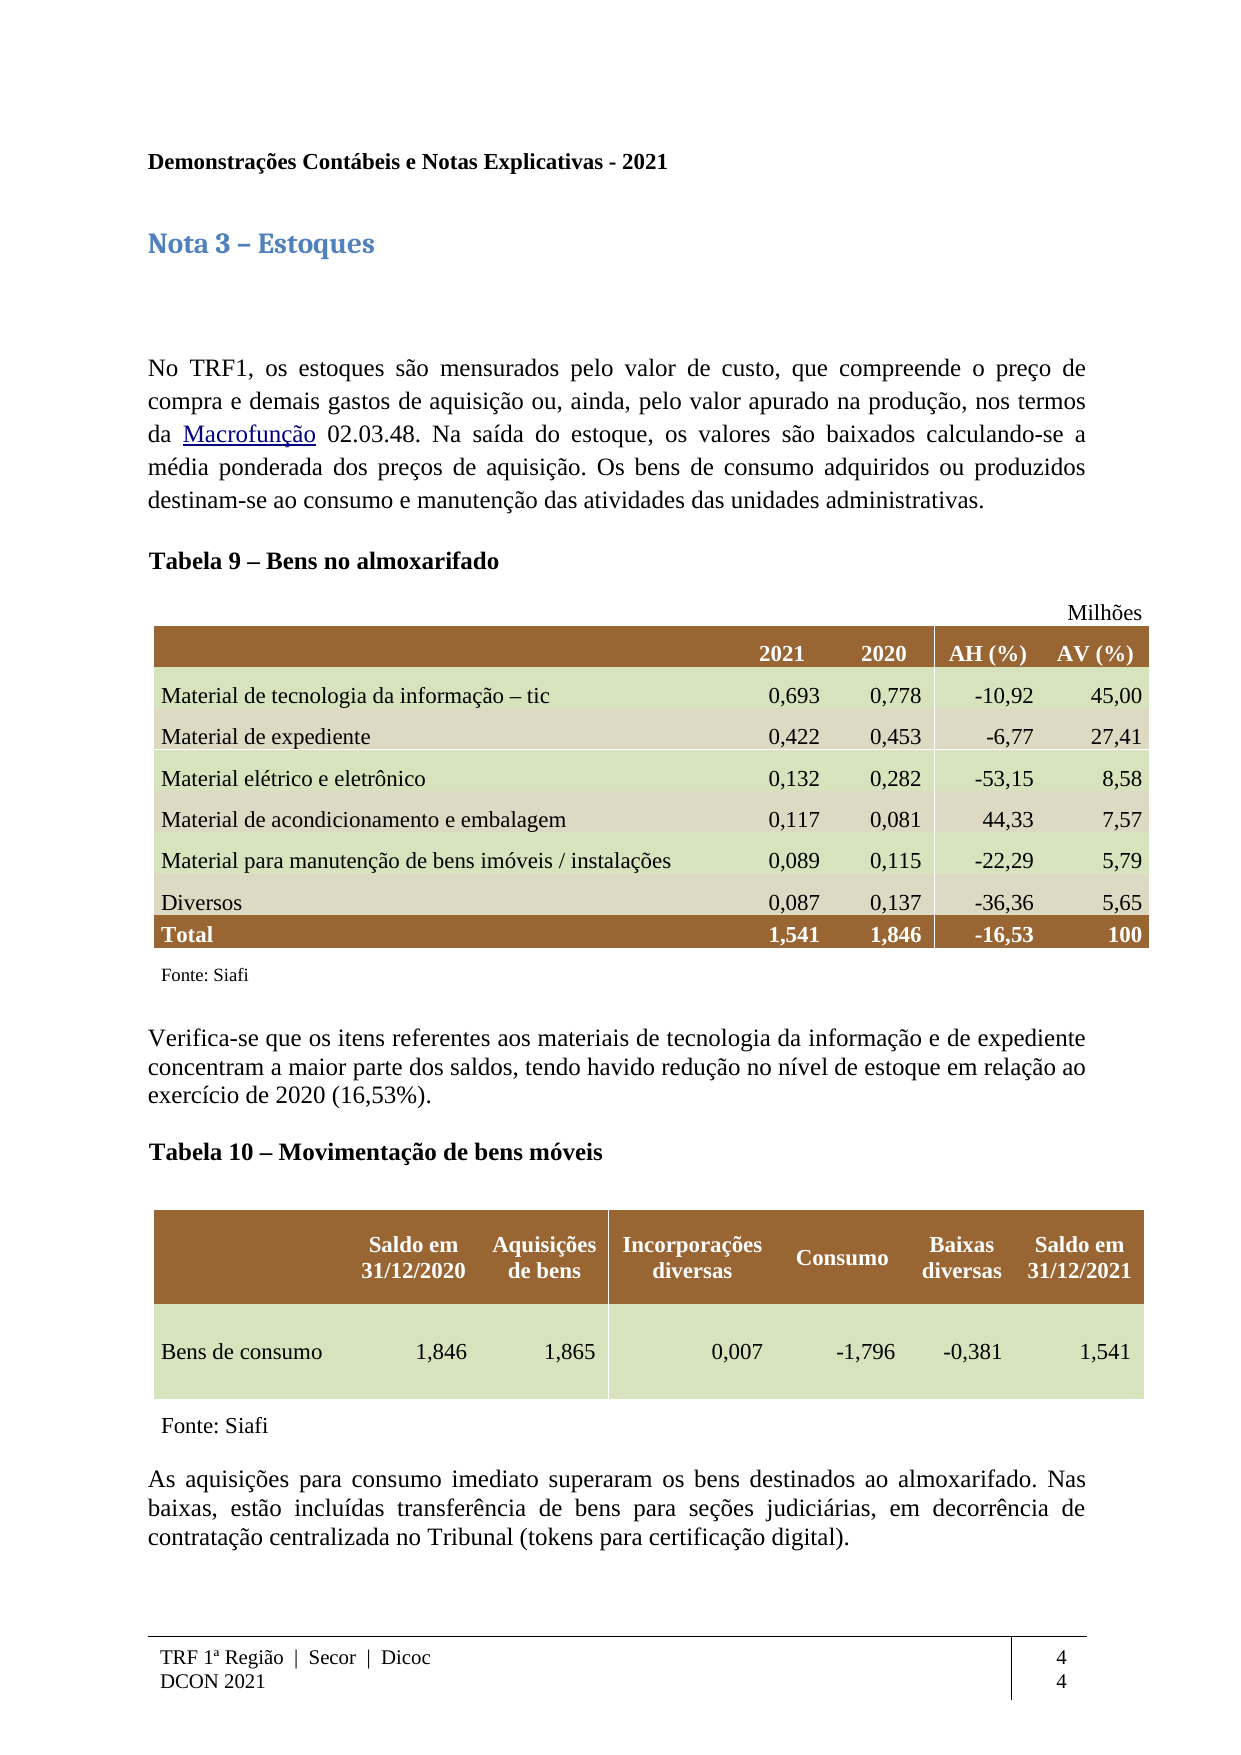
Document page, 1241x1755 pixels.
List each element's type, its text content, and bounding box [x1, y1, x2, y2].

table_header Saldo em 31/12/2020 [347, 1210, 480, 1304]
table_cell -6,77 [935, 708, 1041, 749]
table_cell Material de tecnologia da informação – tic [154, 667, 731, 708]
table_cell 0,132 [731, 750, 833, 791]
table_cell 44,33 [935, 791, 1041, 832]
table_header [154, 593, 731, 626]
table_cell 0,117 [731, 791, 833, 832]
table_cell -10,92 [935, 667, 1041, 708]
text No TRF1, os estoques são mensurados pelo valor de custo, que compreende o preço de compra e demais gastos de aquisição ou, ainda, pelo valor apurado na produção, nos termos da Macrofunção 02.03.48. Na saída do estoque, os valores são baixados calculando-se a média ponderada dos preços de aquisição. Os bens de consumo adquiridos ou produzidos destinam-se ao consumo e manutenção das atividades das unidades administrativas. [148, 353, 1087, 514]
table_cell 8,58 [1041, 750, 1149, 791]
table_cell -0,381 [908, 1304, 1015, 1399]
table_cell 1,541 [1015, 1304, 1144, 1399]
table_cell [154, 626, 731, 667]
table_cell 0,282 [833, 750, 934, 791]
table_cell -16,53 [935, 915, 1041, 948]
table_cell 0,081 [833, 791, 934, 832]
table_cell 5,79 [1041, 832, 1149, 874]
table_cell AV (%) [1041, 626, 1149, 667]
table_cell Material para manutenção de bens imóveis / instalações [154, 832, 731, 874]
table_cell 7,57 [1041, 791, 1149, 832]
table_cell 5,65 [1041, 874, 1149, 915]
table_cell 1,846 [833, 915, 934, 948]
table_cell AH (%) [935, 626, 1041, 667]
table_header Incorporações diversas [609, 1210, 776, 1304]
table_cell 0,089 [731, 832, 833, 874]
table_header [154, 1210, 347, 1304]
table_cell Fonte: Siafi [154, 1399, 1144, 1452]
table_cell Diversos [154, 874, 731, 915]
table_cell 2021 [731, 626, 833, 667]
table_header Baixas diversas [908, 1210, 1015, 1304]
table_header Milhões [731, 593, 1149, 626]
table_header Aquisições de bens [480, 1210, 608, 1304]
table_header Consumo [776, 1210, 908, 1304]
table_cell Fonte: Siafi [154, 948, 934, 985]
table_cell 0,137 [833, 874, 934, 915]
table_cell 1,846 [347, 1304, 480, 1399]
table_cell Material elétrico e eletrônico [154, 750, 731, 791]
table_cell -1,796 [776, 1304, 908, 1399]
table_cell 0,087 [731, 874, 833, 915]
text Tabela 9 – Bens no almoxarifado [149, 544, 1086, 577]
table_cell 1,865 [480, 1304, 608, 1399]
text Tabela 10 – Movimentação de bens móveis [149, 1135, 1086, 1168]
subtitle Nota 3 – Estoques [148, 227, 1087, 261]
table_cell -53,15 [935, 750, 1041, 791]
table_cell -22,29 [935, 832, 1041, 874]
table_cell 2020 [833, 626, 934, 667]
table_cell 45,00 [1041, 667, 1149, 708]
table_cell Bens de consumo [154, 1304, 347, 1399]
table_cell 0,422 [731, 708, 833, 749]
table_header Saldo em 31/12/2021 [1015, 1210, 1144, 1304]
table_cell 0,007 [609, 1304, 776, 1399]
table_cell [1041, 948, 1149, 985]
table_cell Total [154, 915, 731, 948]
table_cell 100 [1041, 915, 1149, 948]
text As aquisições para consumo imediato superaram os bens destinados ao almoxarifado. Nas baixas, estão incluídas transferência de bens para seções judiciárias, em decorrência de contratação centralizada no Tribunal (tokens para certificação digital). [148, 1464, 1087, 1551]
table_cell -36,36 [935, 874, 1041, 915]
table_cell 0,115 [833, 832, 934, 874]
table_cell Material de acondicionamento e embalagem [154, 791, 731, 832]
table_cell 1,541 [731, 915, 833, 948]
table_cell 0,453 [833, 708, 934, 749]
table_cell [935, 948, 1041, 985]
text Verifica-se que os itens referentes aos materiais de tecnologia da informação e de expediente concentram a maior parte dos saldos, tendo havido redução no nível de estoque em relação ao exercício de 2020 (16,53%). [148, 1023, 1087, 1109]
table_cell 27,41 [1041, 708, 1149, 749]
table_cell 0,693 [731, 667, 833, 708]
table_cell Material de expediente [154, 708, 731, 749]
table_cell 0,778 [833, 667, 934, 708]
